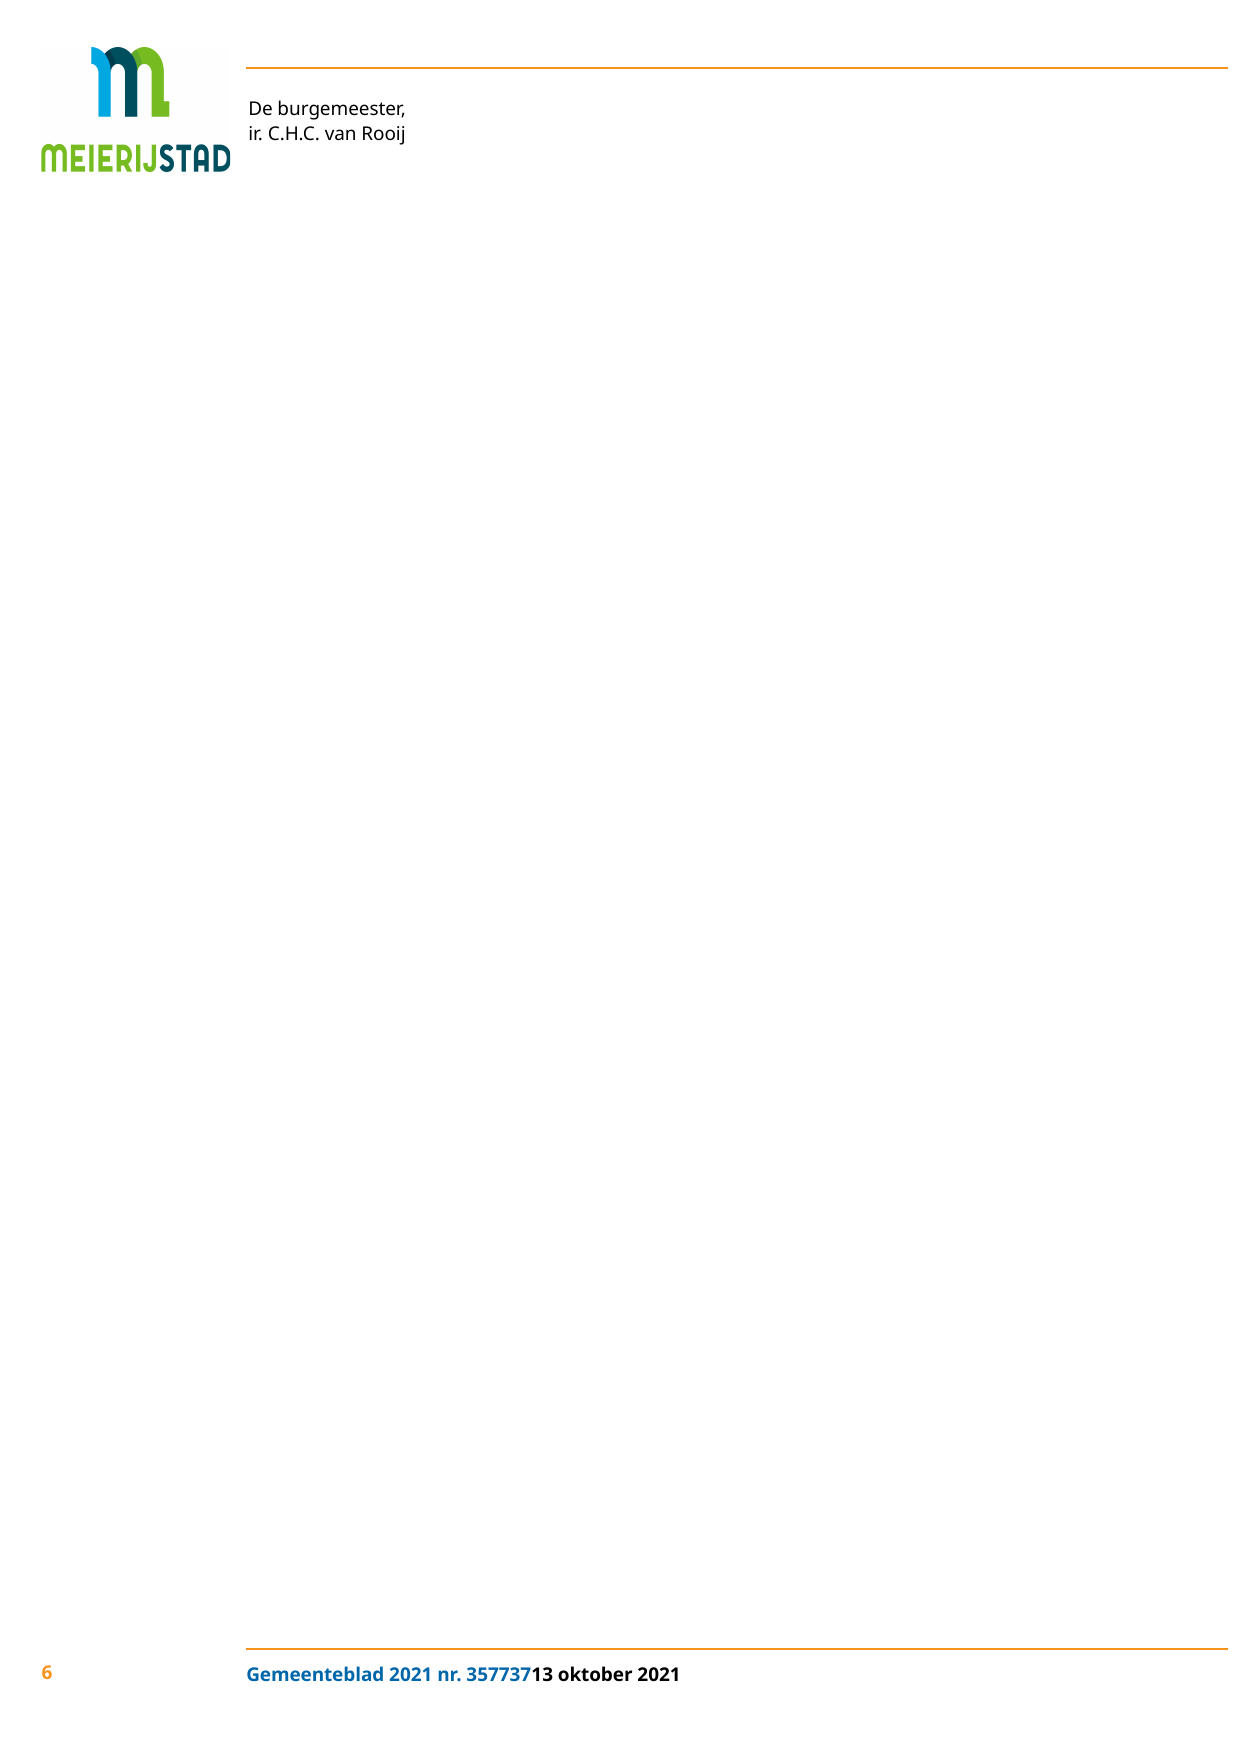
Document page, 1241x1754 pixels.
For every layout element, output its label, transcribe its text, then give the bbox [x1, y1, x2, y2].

text ir. C.H.C. van Rooij [248, 121, 1152, 146]
text De burgemeester, [248, 95, 1152, 121]
picture [41, 47, 231, 172]
